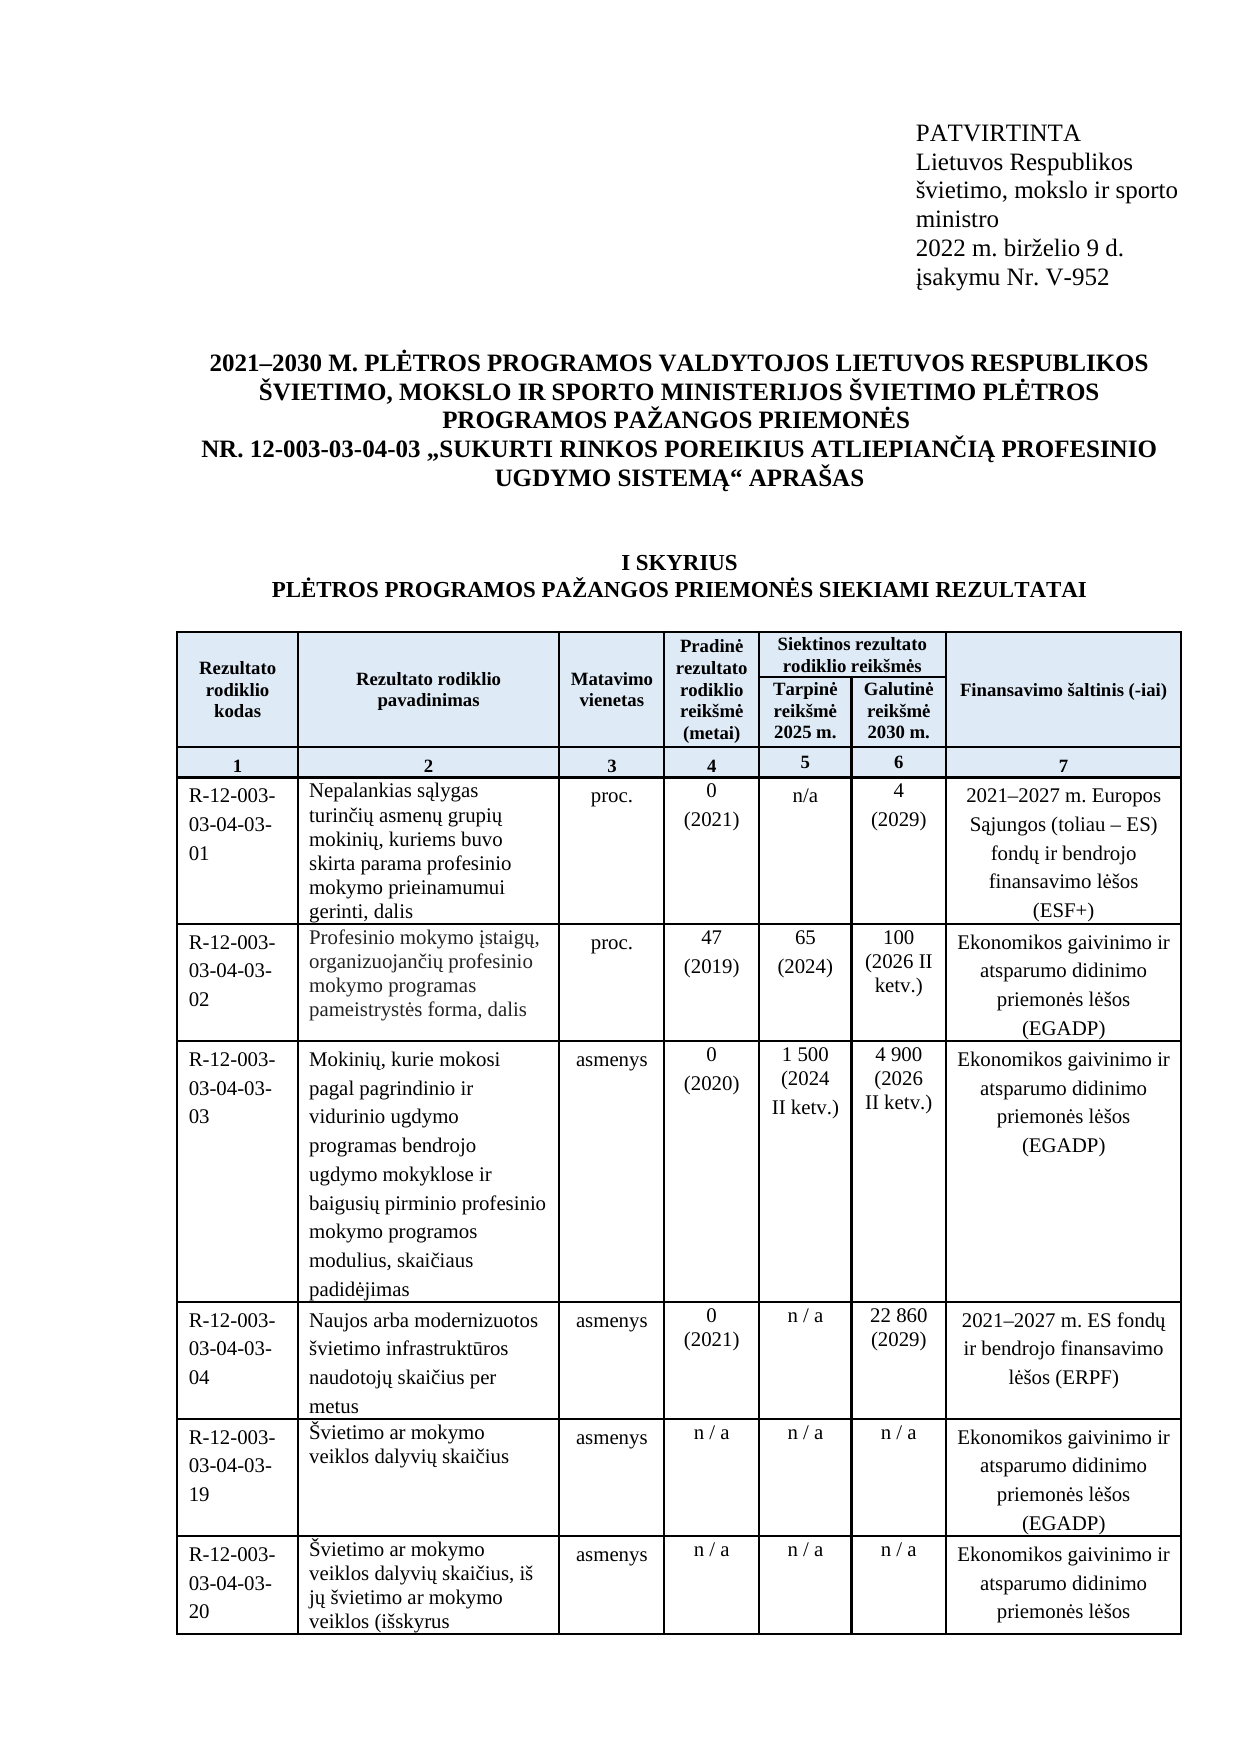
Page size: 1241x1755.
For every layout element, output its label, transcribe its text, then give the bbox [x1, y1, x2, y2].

table_cell 0 (2020) [665, 1042, 758, 1301]
table_cell 3 [560, 748, 663, 776]
table_header Matavimo vienetas [560, 633, 663, 746]
table_cell 2021–2027 m. Europos Sąjungos (toliau – ES) fondų ir bendrojo finansavimo lėšos (ESF+) [947, 779, 1180, 923]
table_cell R-12-003-03-04-03-01 [178, 779, 297, 923]
table_cell asmenys [560, 1303, 663, 1418]
table_cell n / a [665, 1537, 758, 1633]
table_cell Nepalankias sąlygas turinčių asmenų grupių mokinių, kuriems buvo skirta parama profesinio mokymo prieinamumui gerinti, dalis [299, 779, 558, 923]
text NR. 12-003-03-04-03 „SUKURTI RINKOS POREIKIUS ATLIEPIANČIĄ PROFESINIO UGDYMO SISTEMĄ“ APRAŠAS [177, 434, 1181, 492]
table_header Pradinė rezultato rodiklio reikšmė (metai) [665, 633, 758, 746]
table_header Siektinos rezultato rodiklio reikšmės [760, 633, 945, 676]
table_cell R-12-003-03-04-03-03 [178, 1042, 297, 1301]
table_cell 5 [760, 748, 850, 776]
table_cell 22 860 (2029) [853, 1303, 945, 1418]
table_cell n / a [853, 1537, 945, 1633]
table_cell 65 (2024) [760, 925, 850, 1040]
table_cell R-12-003-03-04-03-19 [178, 1420, 297, 1535]
table_cell n / a [853, 1420, 945, 1535]
table_cell asmenys [560, 1537, 663, 1633]
table_cell n / a [760, 1303, 850, 1418]
table_cell 7 [947, 748, 1180, 776]
table_cell asmenys [560, 1420, 663, 1535]
text Lietuvos Respublikos švietimo, mokslo ir sporto ministro [916, 147, 1181, 233]
table_cell Ekonomikos gaivinimo ir atsparumo didinimo priemonės lėšos (EGADP) [947, 1420, 1180, 1535]
table_cell 6 [853, 748, 945, 776]
table_cell 100 (2026 II ketv.) [853, 925, 945, 1040]
table_cell R-12-003-03-04-03-04 [178, 1303, 297, 1418]
table_cell 1 500 (2024 II ketv.) [760, 1042, 850, 1301]
table_cell 2021–2027 m. ES fondų ir bendrojo finansavimo lėšos (ERPF) [947, 1303, 1180, 1418]
table_cell proc. [560, 925, 663, 1040]
table_header Rezultato rodiklio pavadinimas [299, 633, 558, 746]
table_cell 47 (2019) [665, 925, 758, 1040]
table_cell Galutinė reikšmė 2030 m. [853, 678, 945, 746]
table_cell n / a [760, 1420, 850, 1535]
table_cell Švietimo ar mokymo veiklos dalyvių skaičius [299, 1420, 558, 1535]
table_cell 0 (2021) [665, 1303, 758, 1418]
table_cell 1 [178, 748, 297, 776]
table_cell 2 [299, 748, 558, 776]
table_cell 4 [665, 748, 758, 776]
table_cell Tarpinė reikšmė 2025 m. [760, 678, 850, 746]
table_cell Ekonomikos gaivinimo ir atsparumo didinimo priemonės lėšos (EGADP) [947, 1042, 1180, 1301]
table_cell n/a [760, 779, 850, 923]
table_cell Profesinio mokymo įstaigų, organizuojančių profesinio mokymo programas pameistrystės forma, dalis [299, 925, 558, 1040]
text 2022 m. birželio 9 d. įsakymu Nr. V-952 [916, 233, 1181, 291]
table_cell R-12-003-03-04-03-02 [178, 925, 297, 1040]
text 2021–2030 M. PLĖTROS PROGRAMOS VALDYTOJOS LIETUVOS RESPUBLIKOS ŠVIETIMO, MOKSLO IR SPORTO MINISTERIJOS ŠVIETIMO PLĖTROS PROGRAMOS PAŽANGOS PRIEMONĖS [177, 348, 1181, 434]
table_cell 4 (2029) [853, 779, 945, 923]
table_cell 4 900 (2026 II ketv.) [853, 1042, 945, 1301]
table_cell asmenys [560, 1042, 663, 1301]
table_cell Naujos arba modernizuotos švietimo infrastruktūros naudotojų skaičius per metus [299, 1303, 558, 1418]
table_header Finansavimo šaltinis (-iai) [947, 633, 1180, 746]
table_cell 0 (2021) [665, 779, 758, 923]
text PLĖTROS PROGRAMOS PAŽANGOS PRIEMONĖS SIEKIAMI REZULTATAI [177, 576, 1181, 602]
table_cell Mokinių, kurie mokosi pagal pagrindinio ir vidurinio ugdymo programas bendrojo ugdymo mokyklose ir baigusių pirminio profesinio mokymo programos modulius, skaičiaus padidėjimas [299, 1042, 558, 1301]
table_cell Ekonomikos gaivinimo ir atsparumo didinimo priemonės lėšos [947, 1537, 1180, 1633]
table_cell R-12-003-03-04-03-20 [178, 1537, 297, 1633]
text PATVIRTINTA [916, 118, 1181, 147]
table_cell Ekonomikos gaivinimo ir atsparumo didinimo priemonės lėšos (EGADP) [947, 925, 1180, 1040]
table_cell Švietimo ar mokymo veiklos dalyvių skaičius, iš jų švietimo ar mokymo veiklos (išskyrus [299, 1537, 558, 1633]
table_header Rezultato rodiklio kodas [178, 633, 297, 746]
table_cell n / a [760, 1537, 850, 1633]
table_cell proc. [560, 779, 663, 923]
table_cell n / a [665, 1420, 758, 1535]
text I SKYRIUS [177, 549, 1181, 576]
